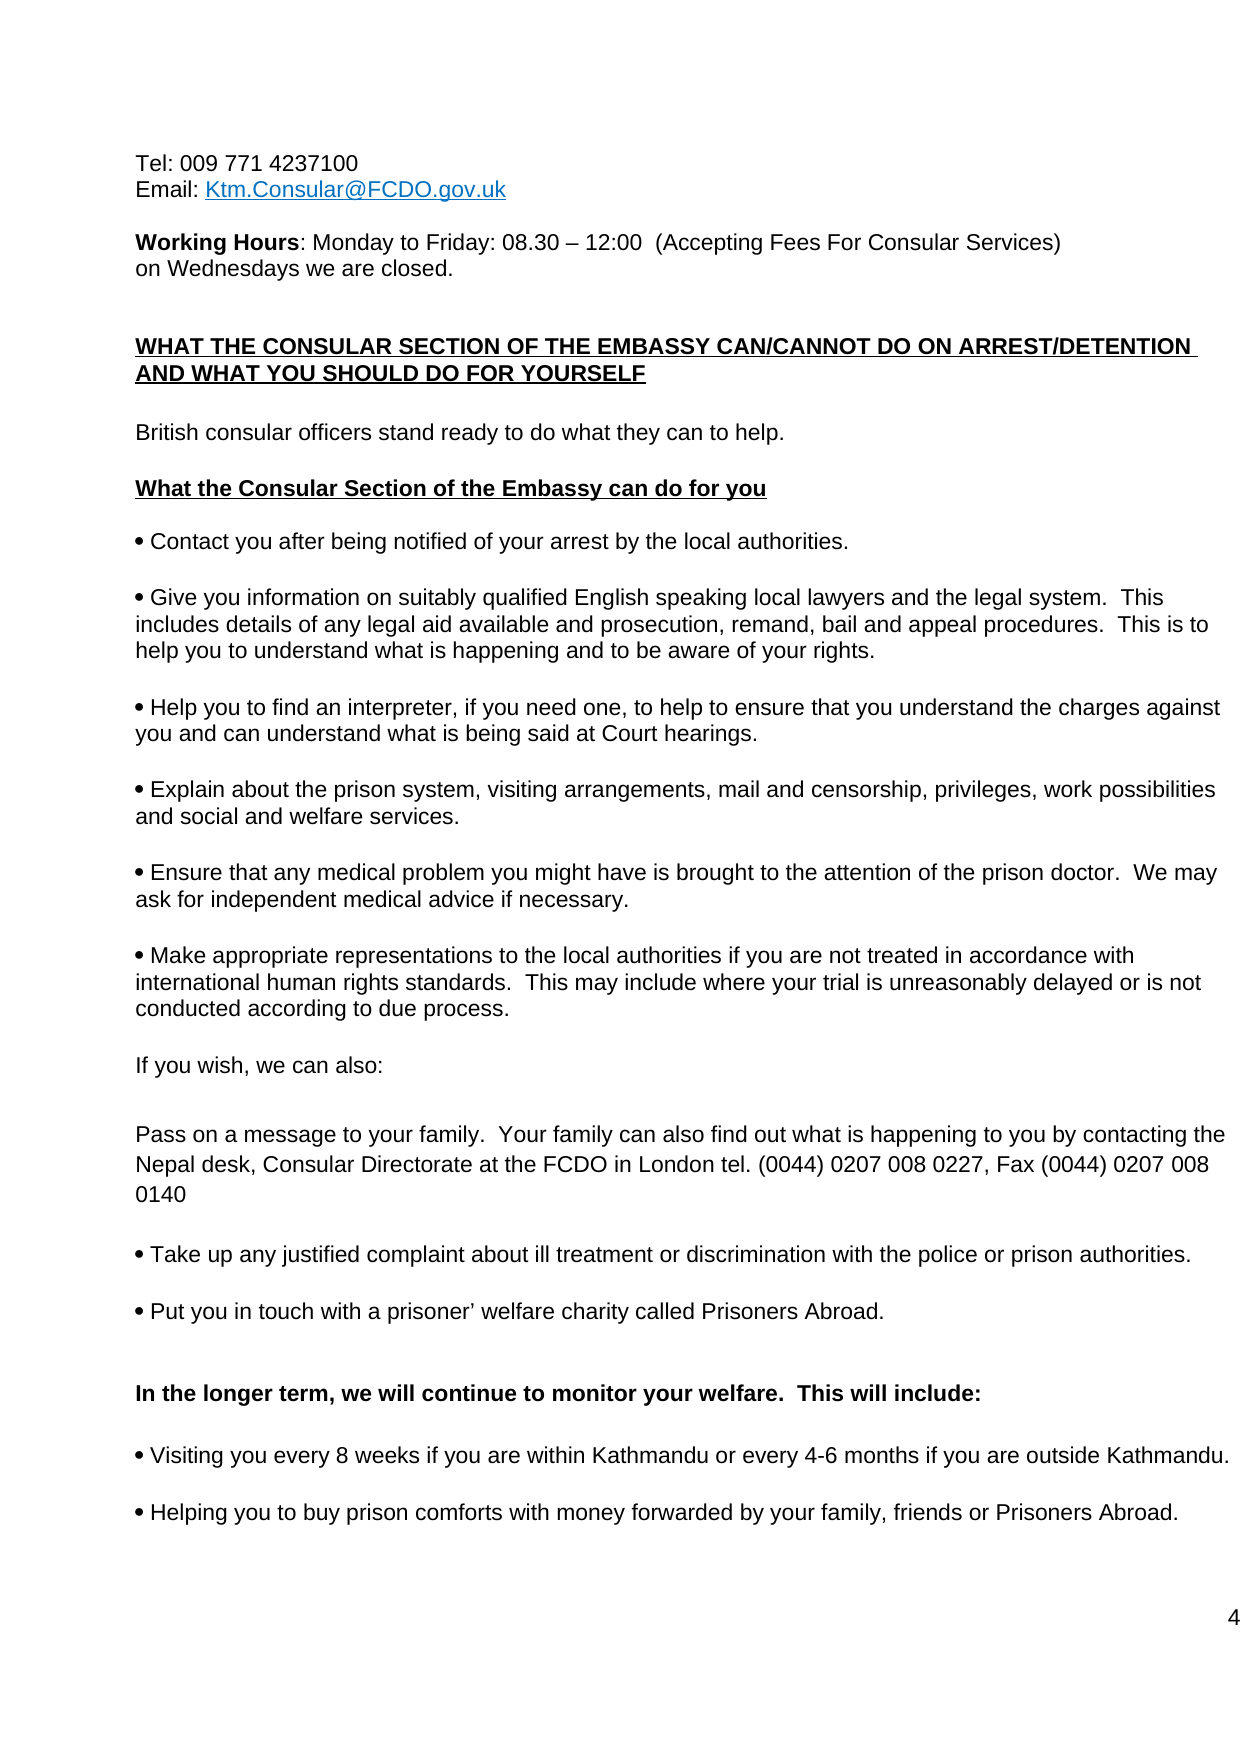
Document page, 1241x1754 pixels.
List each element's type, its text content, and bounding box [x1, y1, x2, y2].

list Visiting you every 8 weeks if you are within Kathmandu or every 4-6 months if you are outside Kathmandu. [135, 1442, 1240, 1469]
list Take up any justified complaint about ill treatment or discrimination with the police or prison authorities. [135, 1241, 1240, 1268]
list Help you to find an interpreter, if you need one, to help to ensure that you understand the charges against you and can understand what is being said at Court hearings. [135, 693, 1240, 746]
text Working Hours: Monday to Friday: 08.30 – 12:00 (Accepting Fees For Consular Services) [135, 229, 1240, 255]
text Pass on a message to your family. Your family can also find out what is happening to you by contacting the Nepal desk, Consular Directorate at the FCDO in London tel. (0044) 0207 008 0227, Fax (0044) 0207 008 0140 [135, 1121, 1240, 1207]
list Make appropriate representations to the local authorities if you are not treated in accordance with international human rights standards. This may include where your trial is unreasonably delayed or is not conducted according to due process. [135, 942, 1240, 1021]
text Email: Ktm.Consular@FCDO.gov.uk [135, 176, 1240, 203]
list Ensure that any medical problem you might have is brought to the attention of the prison doctor. We may ask for independent medical advice if necessary. [135, 859, 1240, 912]
subtitle In the longer term, we will continue to monitor your welfare. This will include: [135, 1379, 1240, 1406]
list Give you information on suitably qualified English speaking local lawyers and the legal system. This includes details of any legal aid available and prosecution, remand, bail and appeal procedures. This is to help you to understand what is happening and to be aware of your rights. [135, 584, 1240, 663]
list Helping you to buy prison comforts with money forwarded by your family, friends or Prisoners Abroad. [135, 1499, 1240, 1525]
text What the Consular Section of the Embassy can do for you [135, 475, 1240, 501]
text If you wish, we can also: [135, 1052, 1240, 1078]
list Contact you after being notified of your arrest by the local authorities. [135, 528, 1240, 554]
list Put you in touch with a prisoner’ welfare charity called Prisoners Abroad. [135, 1298, 1240, 1324]
text on Wednesdays we are closed. [135, 255, 1240, 282]
list Explain about the prison system, visiting arrangements, mail and censorship, privileges, work possibilities and social and welfare services. [135, 776, 1240, 829]
subtitle WHAT THE CONSULAR SECTION OF THE EMBASSY CAN/CANNOT DO ON ARREST/DETENTION AND WHAT YOU SHOULD DO FOR YOURSELF [135, 333, 1240, 386]
text British consular officers stand ready to do what they can to help. [135, 418, 1240, 445]
text Tel: 009 771 4237100 [135, 150, 1240, 176]
